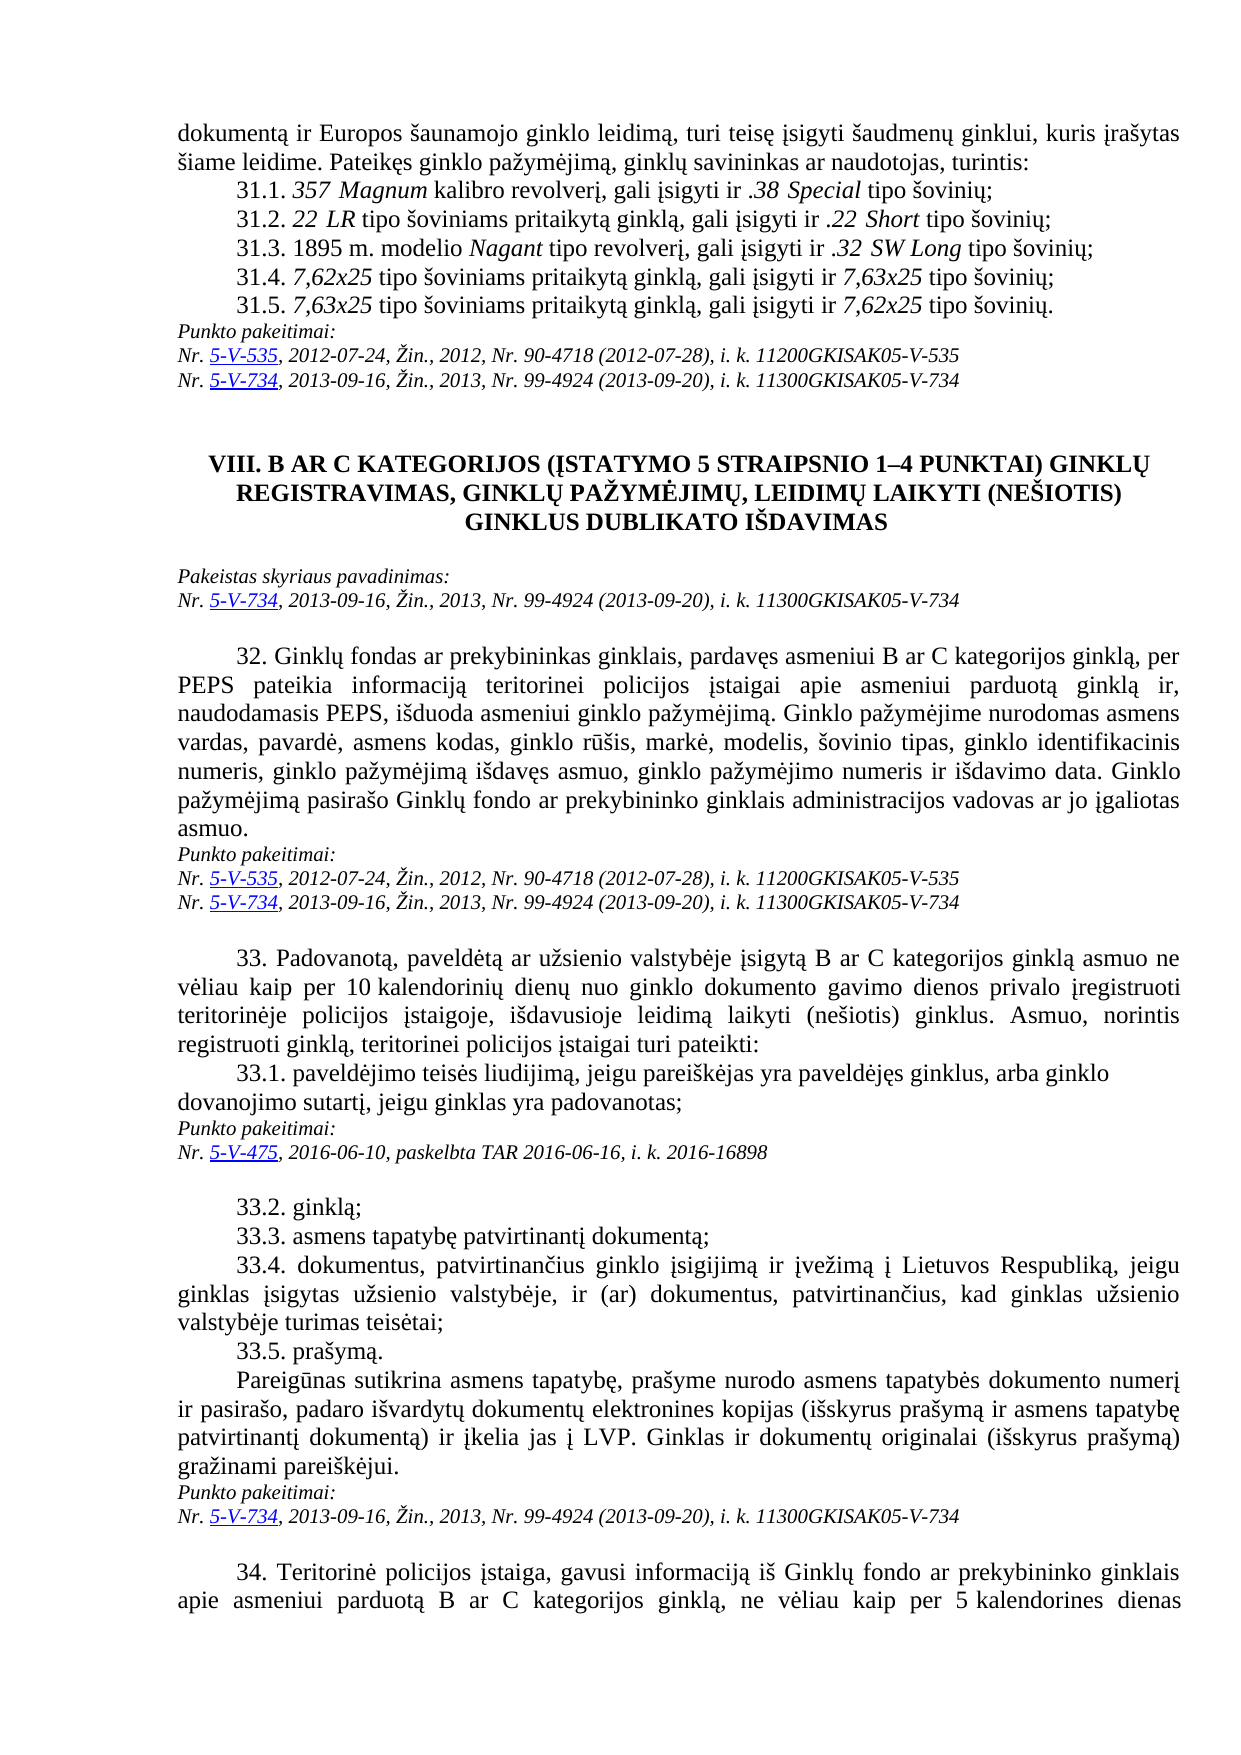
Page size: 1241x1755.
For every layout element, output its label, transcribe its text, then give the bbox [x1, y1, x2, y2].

text Nr. 5-V-734, 2013-09-16, Žin., 2013, Nr. 99-4924 (2013-09-20), i. k. 11300GKISAK05-V-734 [177, 367, 1181, 392]
text 33.3. asmens tapatybę patvirtinantį dokumentą; [177, 1221, 1181, 1250]
text Punkto pakeitimai: [177, 319, 1181, 343]
text 32. Ginklų fondas ar prekybininkas ginklais, pardavęs asmeniui B ar C kategorijos ginklą, per PEPS pateikia informaciją teritorinei policijos įstaigai apie asmeniui parduotą ginklą ir, naudodamasis PEPS, išduoda asmeniui ginklo pažymėjimą. Ginklo pažymėjime nurodomas asmens vardas, pavardė, asmens kodas, ginklo rūšis, markė, modelis, šovinio tipas, ginklo identifikacinis numeris, ginklo pažymėjimą išdavęs asmuo, ginklo pažymėjimo numeris ir išdavimo data. Ginklo pažymėjimą pasirašo Ginklų fondo ar prekybininko ginklais administracijos vadovas ar jo įgaliotas asmuo. [177, 641, 1181, 842]
text Pakeistas skyriaus pavadinimas: [177, 564, 1181, 588]
text Punkto pakeitimai: [177, 1480, 1181, 1504]
text 33.2. ginklą; [177, 1192, 1181, 1221]
text 33.1. paveldėjimo teisės liudijimą, jeigu pareiškėjas yra paveldėjęs ginklus, arba ginklo dovanojimo sutartį, jeigu ginklas yra padovanotas; [177, 1058, 1181, 1116]
text 31.3. 1895 m. modelio Nagant tipo revolverį, gali įsigyti ir .32 SW Long tipo šovinių; [177, 233, 1181, 262]
text Nr. 5-V-475, 2016-06-10, paskelbta TAR 2016-06-16, i. k. 2016-16898 [177, 1140, 1181, 1164]
text dokumentą ir Europos šaunamojo ginklo leidimą, turi teisę įsigyti šaudmenų ginklui, kuris įrašytas šiame leidime. Pateikęs ginklo pažymėjimą, ginklų savininkas ar naudotojas, turintis: [177, 118, 1181, 176]
text 31.5. 7,63x25 tipo šoviniams pritaikytą ginklą, gali įsigyti ir 7,62x25 tipo šovinių. [177, 291, 1181, 319]
text VIII. B AR C KATEGORIJOS (ĮSTATYMO 5 STRAIPSNIO 1–4 PUNKTAI) GINKLŲ REGISTRAVIMAS, GINKLŲ PAŽYMĖJIMŲ, LEIDIMŲ LAIKYTI (NEŠIOTIS) GINKLUS DUBLIKATO IŠDAVIMAS [177, 449, 1181, 535]
text Nr. 5-V-734, 2013-09-16, Žin., 2013, Nr. 99-4924 (2013-09-20), i. k. 11300GKISAK05-V-734 [177, 588, 1181, 612]
text 34. Teritorinė policijos įstaiga, gavusi informaciją iš Ginklų fondo ar prekybininko ginklais apie asmeniui parduotą B ar C kategorijos ginklą, ne vėliau kaip per 5 kalendorines dienas [177, 1557, 1181, 1614]
text Pareigūnas sutikrina asmens tapatybę, prašyme nurodo asmens tapatybės dokumento numerį ir pasirašo, padaro išvardytų dokumentų elektronines kopijas (išskyrus prašymą ir asmens tapatybę patvirtinantį dokumentą) ir įkelia jas į LVP. Ginklas ir dokumentų originalai (išskyrus prašymą) gražinami pareiškėjui. [177, 1365, 1181, 1480]
text Nr. 5-V-535, 2012-07-24, Žin., 2012, Nr. 90-4718 (2012-07-28), i. k. 11200GKISAK05-V-535 [177, 343, 1181, 367]
text 31.2. 22 LR tipo šoviniams pritaikytą ginklą, gali įsigyti ir .22 Short tipo šovinių; [177, 204, 1181, 233]
text 31.4. 7,62x25 tipo šoviniams pritaikytą ginklą, gali įsigyti ir 7,63x25 tipo šovinių; [177, 262, 1181, 291]
text 33.4. dokumentus, patvirtinančius ginklo įsigijimą ir įvežimą į Lietuvos Respubliką, jeigu ginklas įsigytas užsienio valstybėje, ir (ar) dokumentus, patvirtinančius, kad ginklas užsienio valstybėje turimas teisėtai; [177, 1250, 1181, 1336]
text Punkto pakeitimai: [177, 842, 1181, 866]
text 33.5. prašymą. [177, 1336, 1181, 1365]
text Punkto pakeitimai: [177, 1116, 1181, 1140]
text Nr. 5-V-535, 2012-07-24, Žin., 2012, Nr. 90-4718 (2012-07-28), i. k. 11200GKISAK05-V-535 [177, 866, 1181, 890]
text 31.1. 357 Magnum kalibro revolverį, gali įsigyti ir .38 Special tipo šovinių; [177, 176, 1181, 204]
text Nr. 5-V-734, 2013-09-16, Žin., 2013, Nr. 99-4924 (2013-09-20), i. k. 11300GKISAK05-V-734 [177, 1504, 1181, 1528]
text 33. Padovanotą, paveldėtą ar užsienio valstybėje įsigytą B ar C kategorijos ginklą asmuo ne vėliau kaip per 10 kalendorinių dienų nuo ginklo dokumento gavimo dienos privalo įregistruoti teritorinėje policijos įstaigoje, išdavusioje leidimą laikyti (nešiotis) ginklus. Asmuo, norintis registruoti ginklą, teritorinei policijos įstaigai turi pateikti: [177, 943, 1181, 1058]
text Nr. 5-V-734, 2013-09-16, Žin., 2013, Nr. 99-4924 (2013-09-20), i. k. 11300GKISAK05-V-734 [177, 890, 1181, 914]
